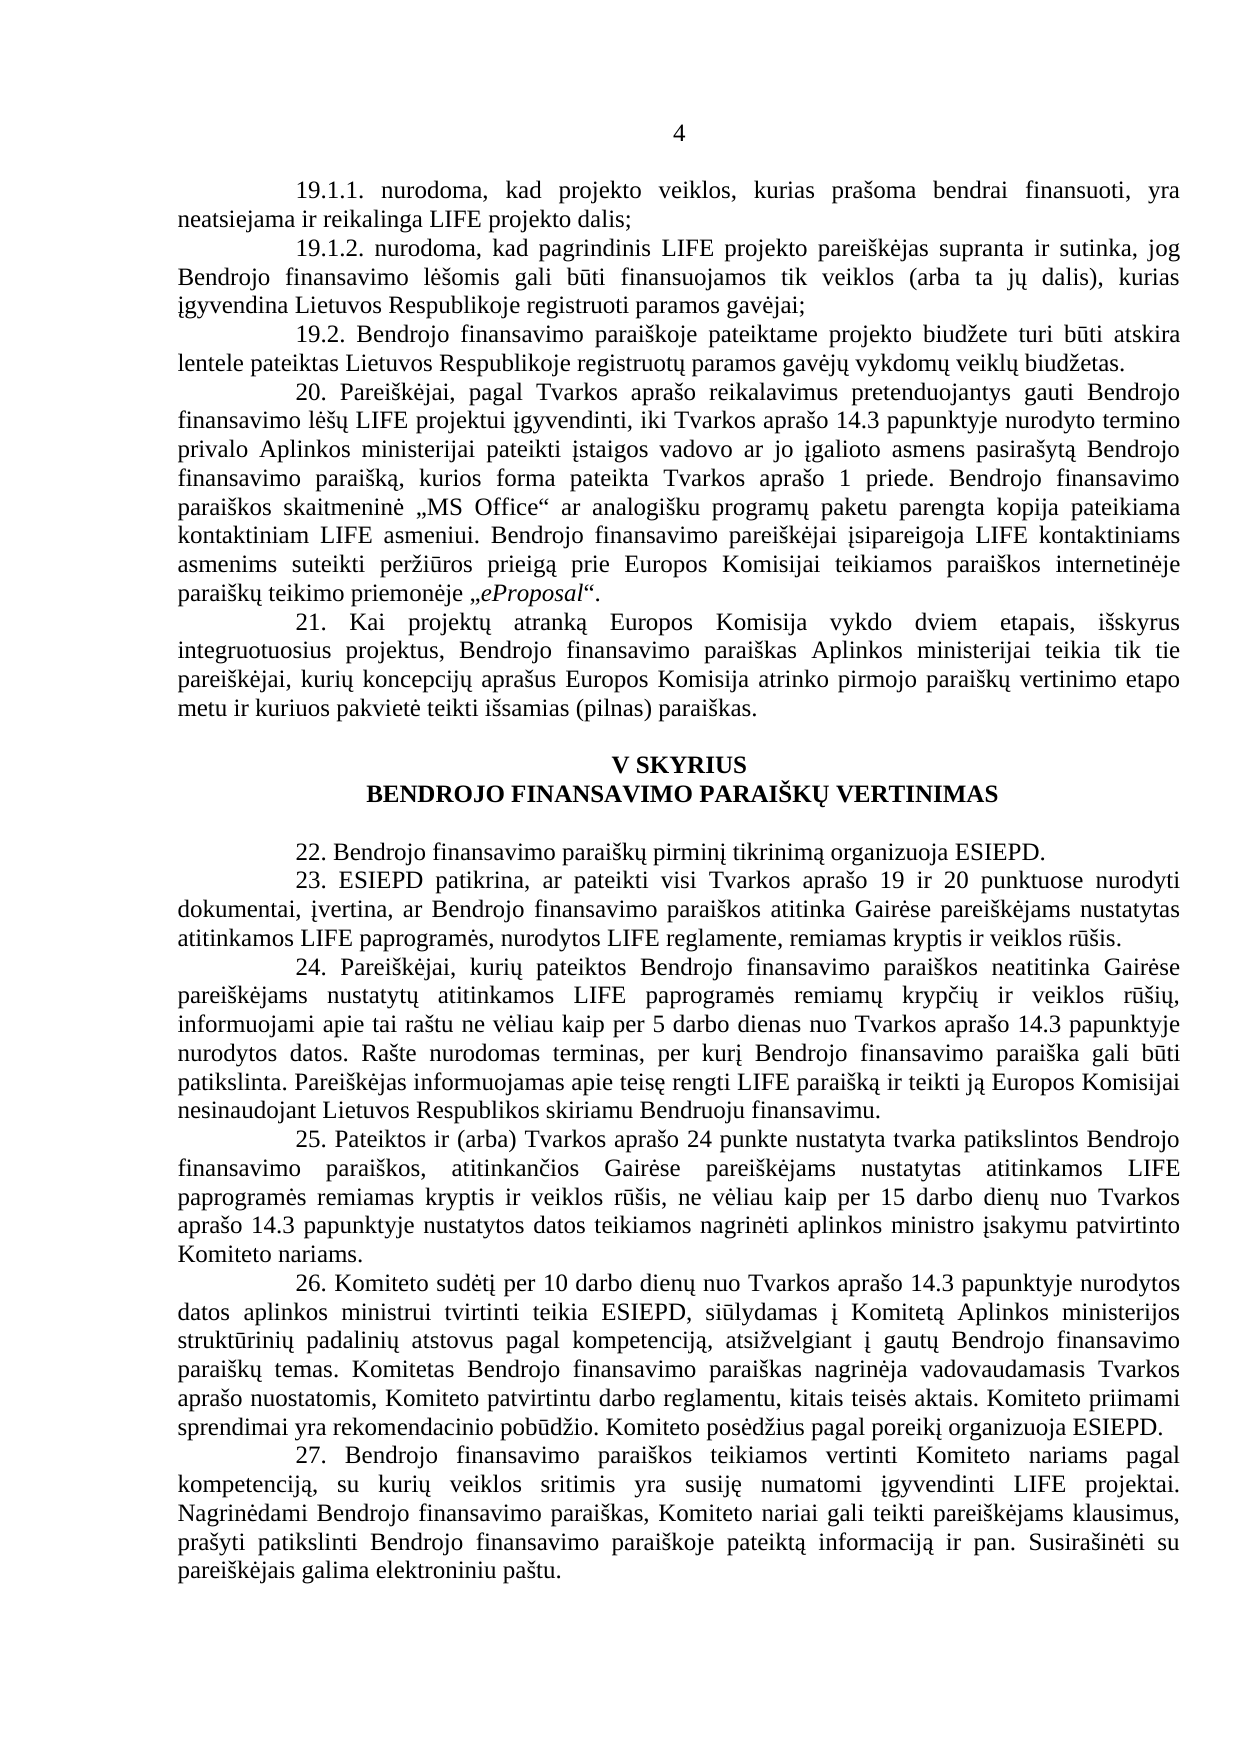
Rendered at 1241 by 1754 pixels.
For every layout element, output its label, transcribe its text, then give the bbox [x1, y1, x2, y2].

text 24. Pareiškėjai, kurių pateiktos Bendrojo finansavimo paraiškos neatitinka Gairėse pareiškėjams nustatytų atitinkamos LIFE paprogramės remiamų krypčių ir veiklos rūšių, informuojami apie tai raštu ne vėliau kaip per 5 darbo dienas nuo Tvarkos aprašo 14.3 papunktyje nurodytos datos. Rašte nurodomas terminas, per kurį Bendrojo finansavimo paraiška gali būti patikslinta. Pareiškėjas informuojamas apie teisę rengti LIFE paraišką ir teikti ją Europos Komisijai nesinaudojant Lietuvos Respublikos skiriamu Bendruoju finansavimu. [177, 952, 1181, 1124]
text 19.1.1. nurodoma, kad projekto veiklos, kurias prašoma bendrai finansuoti, yra neatsiejama ir reikalinga LIFE projekto dalis; [177, 176, 1181, 233]
text 27. Bendrojo finansavimo paraiškos teikiamos vertinti Komiteto nariams pagal kompetenciją, su kurių veiklos sritimis yra susiję numatomi įgyvendinti LIFE projektai. Nagrinėdami Bendrojo finansavimo paraiškas, Komiteto nariai gali teikti pareiškėjams klausimus, prašyti patikslinti Bendrojo finansavimo paraiškoje pateiktą informaciją ir pan. Susirašinėti su pareiškėjais galima elektroniniu paštu. [177, 1441, 1181, 1584]
text 22. Bendrojo finansavimo paraiškų pirminį tikrinimą organizuoja ESIEPD. [177, 837, 1181, 866]
text 20. Pareiškėjai, pagal Tvarkos aprašo reikalavimus pretenduojantys gauti Bendrojo finansavimo lėšų LIFE projektui įgyvendinti, iki Tvarkos aprašo 14.3 papunktyje nurodyto termino privalo Aplinkos ministerijai pateikti įstaigos vadovo ar jo įgalioto asmens pasirašytą Bendrojo finansavimo paraišką, kurios forma pateikta Tvarkos aprašo 1 priede. Bendrojo finansavimo paraiškos skaitmeninė „MS Office“ ar analogišku programų paketu parengta kopija pateikiama kontaktiniam LIFE asmeniui. Bendrojo finansavimo pareiškėjai įsipareigoja LIFE kontaktiniams asmenims suteikti peržiūros prieigą prie Europos Komisijai teikiamos paraiškos internetinėje paraiškų teikimo priemonėje „eProposal“. [177, 377, 1181, 607]
text 23. ESIEPD patikrina, ar pateikti visi Tvarkos aprašo 19 ir 20 punktuose nurodyti dokumentai, įvertina, ar Bendrojo finansavimo paraiškos atitinka Gairėse pareiškėjams nustatytas atitinkamos LIFE paprogramės, nurodytos LIFE reglamente, remiamas kryptis ir veiklos rūšis. [177, 866, 1181, 952]
text 19.1.2. nurodoma, kad pagrindinis LIFE projekto pareiškėjas supranta ir sutinka, jog Bendrojo finansavimo lėšomis gali būti finansuojamos tik veiklos (arba ta jų dalis), kurias įgyvendina Lietuvos Respublikoje registruoti paramos gavėjai; [177, 233, 1181, 319]
text 25. Pateiktos ir (arba) Tvarkos aprašo 24 punkte nustatyta tvarka patikslintos Bendrojo finansavimo paraiškos, atitinkančios Gairėse pareiškėjams nustatytas atitinkamos LIFE paprogramės remiamas kryptis ir veiklos rūšis, ne vėliau kaip per 15 darbo dienų nuo Tvarkos aprašo 14.3 papunktyje nustatytos datos teikiamos nagrinėti aplinkos ministro įsakymu patvirtinto Komiteto nariams. [177, 1124, 1181, 1268]
text BENDROJO FINANSAVIMO paraiškų vertinimas [177, 779, 1181, 808]
text 21. Kai projektų atranką Europos Komisija vykdo dviem etapais, išskyrus integruotuosius projektus, Bendrojo finansavimo paraiškas Aplinkos ministerijai teikia tik tie pareiškėjai, kurių koncepcijų aprašus Europos Komisija atrinko pirmojo paraiškų vertinimo etapo metu ir kuriuos pakvietė teikti išsamias (pilnas) paraiškas. [177, 607, 1181, 722]
text 19.2. Bendrojo finansavimo paraiškoje pateiktame projekto biudžete turi būti atskira lentele pateiktas Lietuvos Respublikoje registruotų paramos gavėjų vykdomų veiklų biudžetas. [177, 319, 1181, 377]
text 26. Komiteto sudėtį per 10 darbo dienų nuo Tvarkos aprašo 14.3 papunktyje nurodytos datos aplinkos ministrui tvirtinti teikia ESIEPD, siūlydamas į Komitetą Aplinkos ministerijos struktūrinių padalinių atstovus pagal kompetenciją, atsižvelgiant į gautų Bendrojo finansavimo paraiškų temas. Komitetas Bendrojo finansavimo paraiškas nagrinėja vadovaudamasis Tvarkos aprašo nuostatomis, Komiteto patvirtintu darbo reglamentu, kitais teisės aktais. Komiteto priimami sprendimai yra rekomendacinio pobūdžio. Komiteto posėdžius pagal poreikį organizuoja ESIEPD. [177, 1268, 1181, 1441]
text V skyrius [177, 751, 1181, 779]
